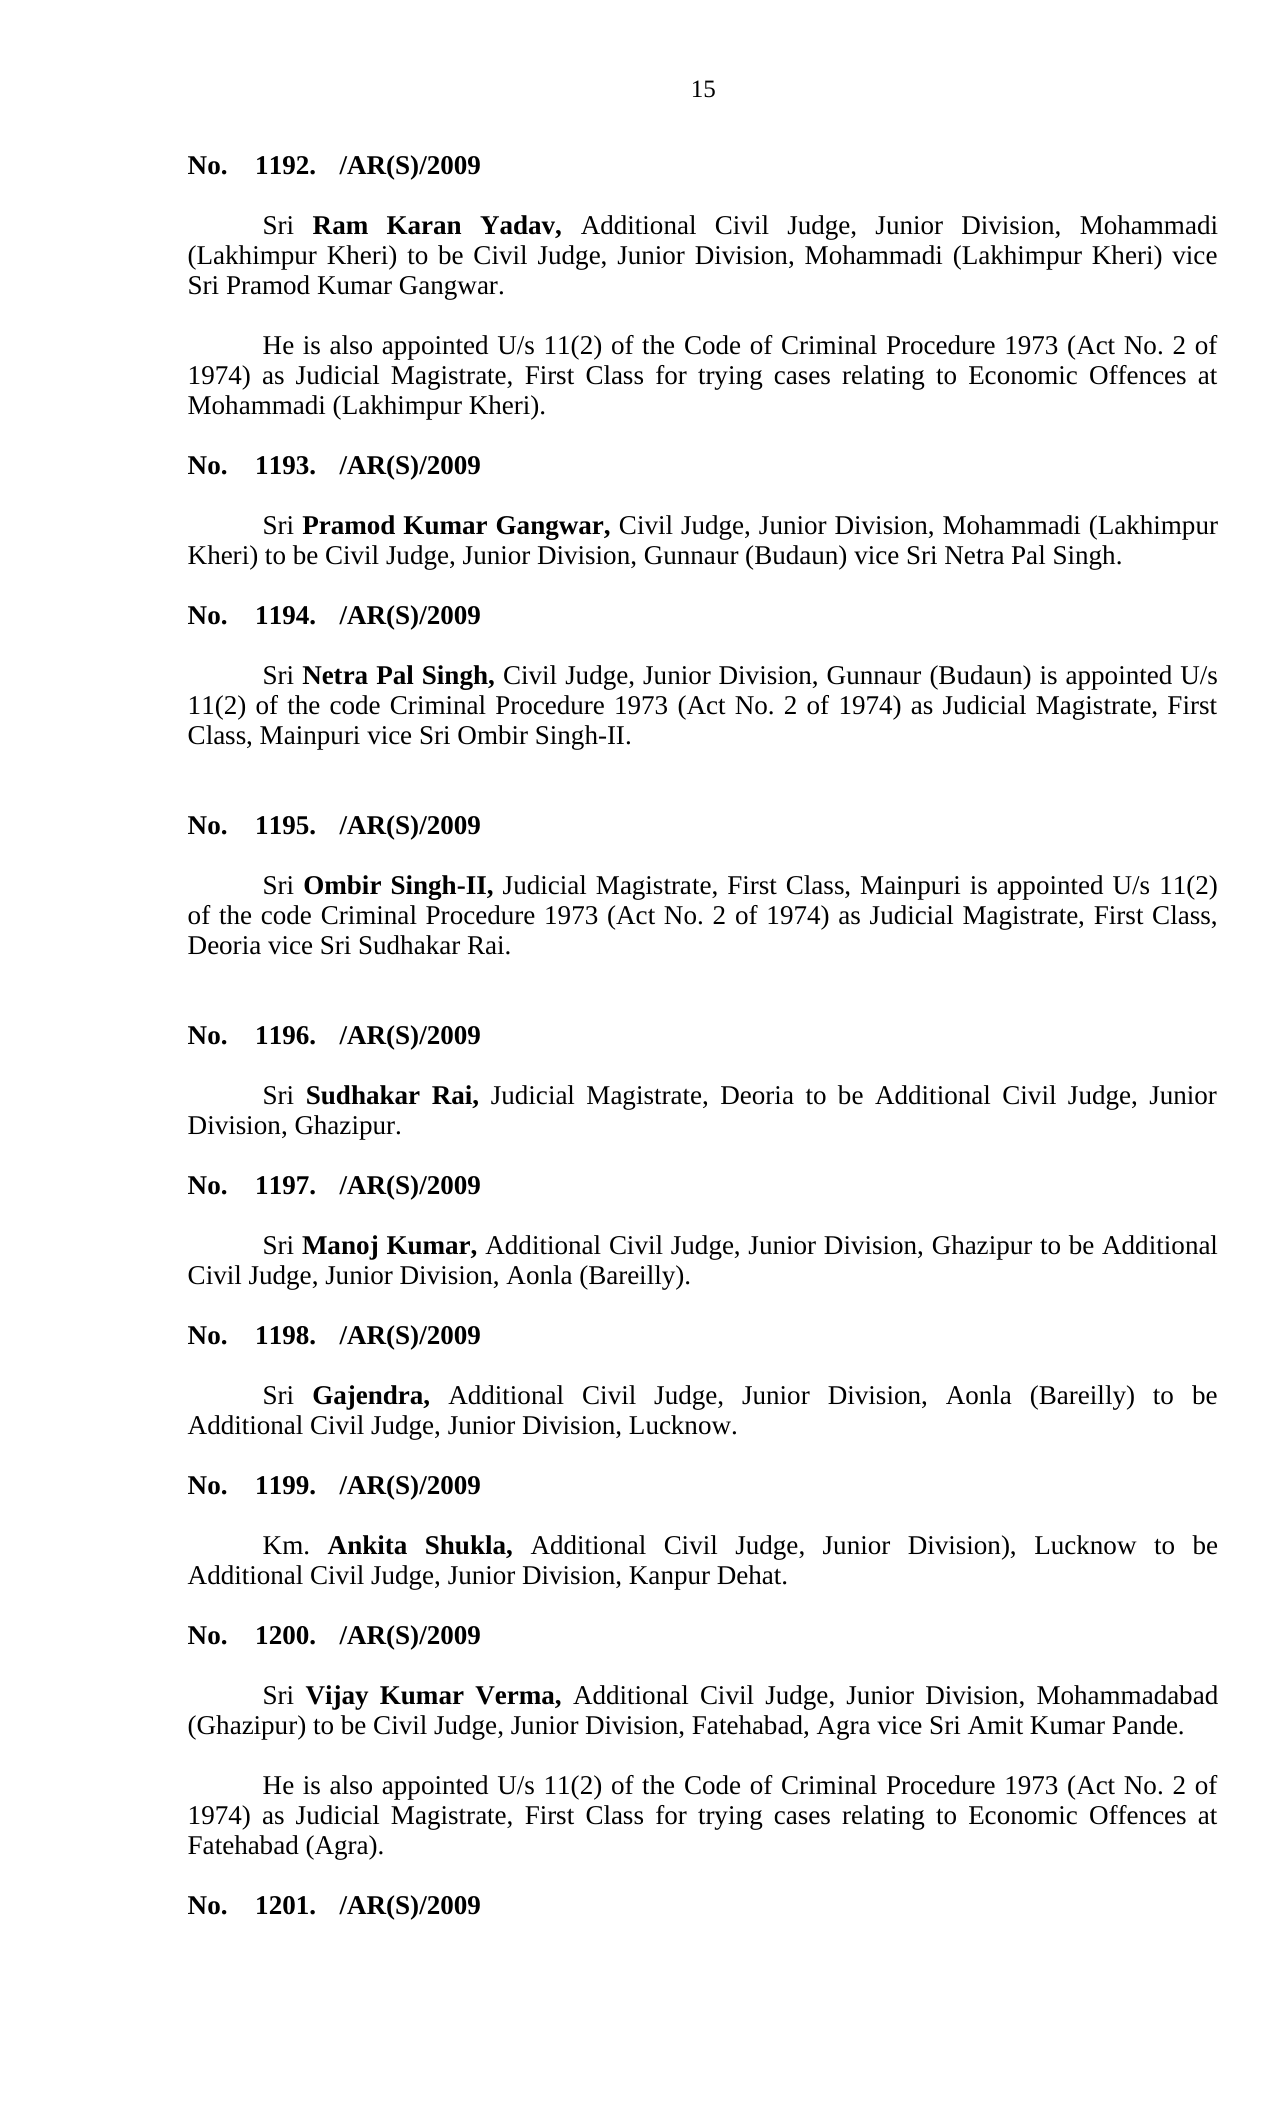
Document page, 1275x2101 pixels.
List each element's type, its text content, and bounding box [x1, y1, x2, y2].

table_header [244, 1620, 328, 1650]
table_header /AR(S)/2009 [328, 810, 497, 840]
table_header [244, 1470, 328, 1500]
text Sri Pramod Kumar Gangwar, Civil Judge, Junior Division, Mohammadi (Lakhimpur Kheri) to be Civil Judge, Junior Division, Gunnaur (Budaun) vice Sri Netra Pal Singh. [187, 510, 1219, 570]
table_header No. [176, 1320, 244, 1350]
table_header /AR(S)/2009 [328, 1620, 497, 1650]
table_header /AR(S)/2009 [328, 450, 497, 480]
table_header No. [176, 600, 244, 630]
table_header No. [176, 1470, 244, 1500]
table_header [244, 1890, 328, 1920]
table_header No. [176, 1170, 244, 1200]
table_header [244, 150, 328, 180]
table_header No. [176, 1620, 244, 1650]
table_header No. [176, 150, 244, 180]
table_header /AR(S)/2009 [328, 1020, 497, 1050]
table_header No. [176, 810, 244, 840]
table_header /AR(S)/2009 [328, 1470, 497, 1500]
table_header /AR(S)/2009 [328, 600, 497, 630]
table_header /AR(S)/2009 [328, 1170, 497, 1200]
table_header No. [176, 1890, 244, 1920]
table_header [244, 1170, 328, 1200]
table_header [244, 1320, 328, 1350]
text Sri Vijay Kumar Verma, Additional Civil Judge, Junior Division, Mohammadabad (Ghazipur) to be Civil Judge, Junior Division, Fatehabad, Agra vice Sri Amit Kumar Pande. [187, 1680, 1219, 1740]
table_header [244, 450, 328, 480]
table_header [244, 600, 328, 630]
table_header /AR(S)/2009 [328, 1890, 497, 1920]
table_header /AR(S)/2009 [328, 1320, 497, 1350]
table_header [244, 810, 328, 840]
text Sri Ombir Singh-II, Judicial Magistrate, First Class, Mainpuri is appointed U/s 11(2) of the code Criminal Procedure 1973 (Act No. 2 of 1974) as Judicial Magistrate, First Class, Deoria vice Sri Sudhakar Rai. [187, 870, 1219, 960]
text Sri Gajendra, Additional Civil Judge, Junior Division, Aonla (Bareilly) to be Additional Civil Judge, Junior Division, Lucknow. [187, 1380, 1219, 1440]
text Km. Ankita Shukla, Additional Civil Judge, Junior Division), Lucknow to be Additional Civil Judge, Junior Division, Kanpur Dehat. [187, 1530, 1219, 1590]
text Sri Netra Pal Singh, Civil Judge, Junior Division, Gunnaur (Budaun) is appointed U/s 11(2) of the code Criminal Procedure 1973 (Act No. 2 of 1974) as Judicial Magistrate, First Class, Mainpuri vice Sri Ombir Singh-II. [187, 660, 1219, 750]
table_header No. [176, 450, 244, 480]
text Sri Manoj Kumar, Additional Civil Judge, Junior Division, Ghazipur to be Additional Civil Judge, Junior Division, Aonla (Bareilly). [187, 1230, 1219, 1290]
table_header [244, 1020, 328, 1050]
text He is also appointed U/s 11(2) of the Code of Criminal Procedure 1973 (Act No. 2 of 1974) as Judicial Magistrate, First Class for trying cases relating to Economic Offences at Mohammadi (Lakhimpur Kheri). [187, 330, 1219, 420]
table_header No. [176, 1020, 244, 1050]
text Sri Sudhakar Rai, Judicial Magistrate, Deoria to be Additional Civil Judge, Junior Division, Ghazipur. [187, 1080, 1219, 1140]
text Sri Ram Karan Yadav, Additional Civil Judge, Junior Division, Mohammadi (Lakhimpur Kheri) to be Civil Judge, Junior Division, Mohammadi (Lakhimpur Kheri) vice Sri Pramod Kumar Gangwar. [187, 210, 1219, 300]
text He is also appointed U/s 11(2) of the Code of Criminal Procedure 1973 (Act No. 2 of 1974) as Judicial Magistrate, First Class for trying cases relating to Economic Offences at Fatehabad (Agra). [187, 1770, 1219, 1860]
table_header /AR(S)/2009 [328, 150, 497, 180]
